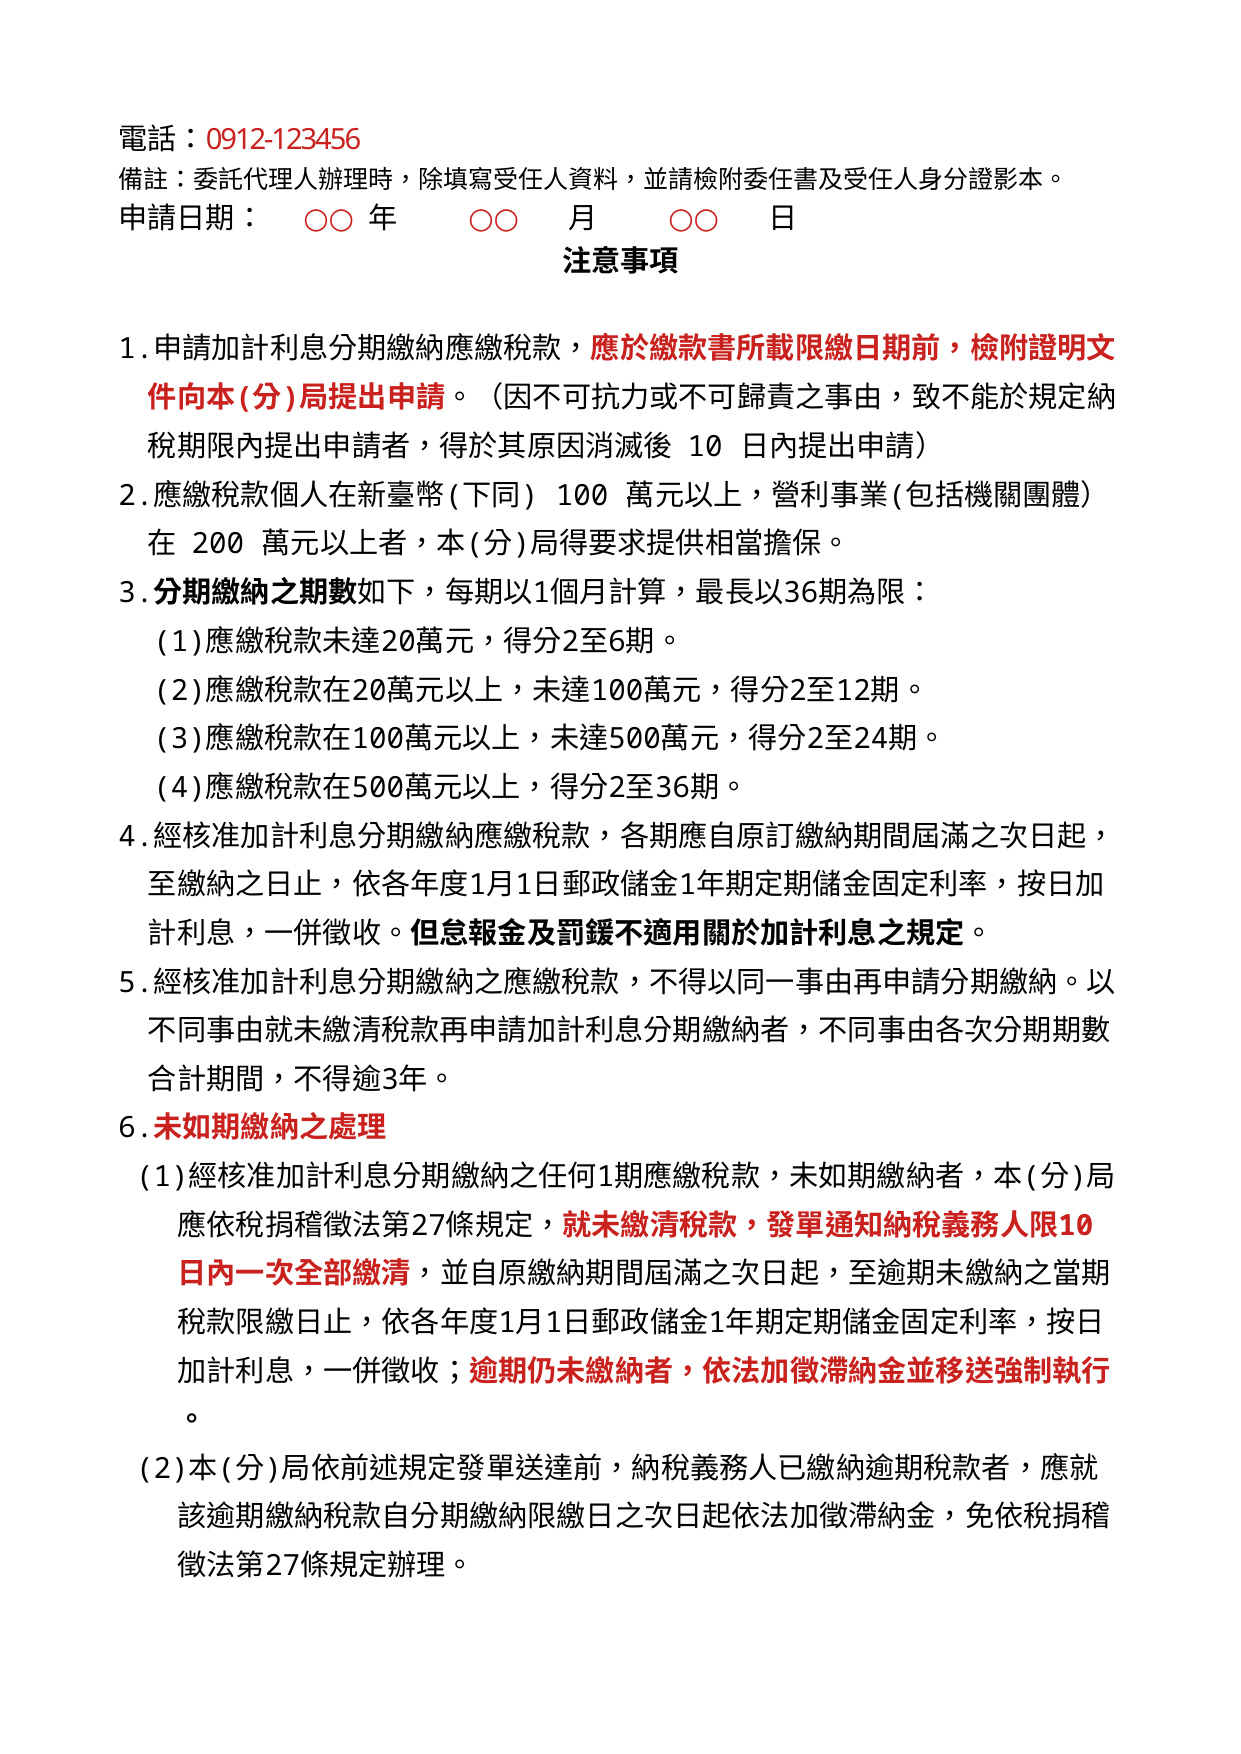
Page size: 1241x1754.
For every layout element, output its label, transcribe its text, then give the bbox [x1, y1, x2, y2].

text (1)經核准加計利息分期繳納之任何1期應繳稅款，未如期繳納者，本(分)局應依稅捐稽徵法第27條規定，就未繳清稅款，發單通知納稅義務人限10日內一次全部繳清，並自原繳納期間屆滿之次日起，至逾期未繳納之當期稅款限繳日止，依各年度1月1日郵政儲金1年期定期儲金固定利率，按日加計利息，一併徵收；逾期仍未繳納者，依法加徵滯納金並移送強制執行。 [136, 1153, 1122, 1438]
text (1)應繳稅款未達20萬元，得分2至6期。 [118, 617, 1122, 660]
text 5.經核准加計利息分期繳納之應繳稅款，不得以同一事由再申請分期繳納。以不同事由就未繳清稅款再申請加計利息分期繳納者，不同事由各次分期期數合計期間，不得逾3年。 [118, 958, 1122, 1098]
text 申請日期： ○○ 年 ○○ 月 ○○ 日 [118, 197, 1122, 237]
text 1.申請加計利息分期繳納應繳稅款，應於繳款書所載限繳日期前，檢附證明文件向本(分)局提出申請。（因不可抗力或不可歸責之事由，致不能於規定納稅期限內提出申請者，得於其原因消滅後 10 日內提出申請） [118, 325, 1122, 465]
text (2)本(分)局依前述規定發單送達前，納稅義務人已繳納逾期稅款者，應就該逾期繳納稅款自分期繳納限繳日之次日起依法加徵滯納金，免依稅捐稽徵法第27條規定辦理。 [136, 1444, 1122, 1584]
text 4.經核准加計利息分期繳納應繳稅款，各期應自原訂繳納期間屆滿之次日起，至繳納之日止，依各年度1月1日郵政儲金1年期定期儲金固定利率，按日加計利息，一併徵收。但怠報金及罰鍰不適用關於加計利息之規定。 [118, 812, 1122, 952]
text 注意事項 [118, 237, 1122, 279]
text 6.未如期繳納之處理 [118, 1104, 1122, 1146]
text (3)應繳稅款在100萬元以上，未達500萬元，得分2至24期。 [118, 715, 1122, 757]
text 備註：委託代理人辦理時，除填寫受任人資料，並請檢附委任書及受任人身分證影本。 [118, 158, 1122, 197]
text 電話：0912-123456 [118, 118, 1122, 158]
text 3.分期繳納之期數如下，每期以1個月計算，最長以36期為限： [118, 568, 1122, 611]
text (4)應繳稅款在500萬元以上，得分2至36期。 [118, 763, 1122, 806]
text 2.應繳稅款個人在新臺幣(下同) 100 萬元以上，營利事業(包括機關團體）在 200 萬元以上者，本(分)局得要求提供相當擔保。 [118, 471, 1122, 562]
text (2)應繳稅款在20萬元以上，未達100萬元，得分2至12期。 [118, 666, 1122, 708]
